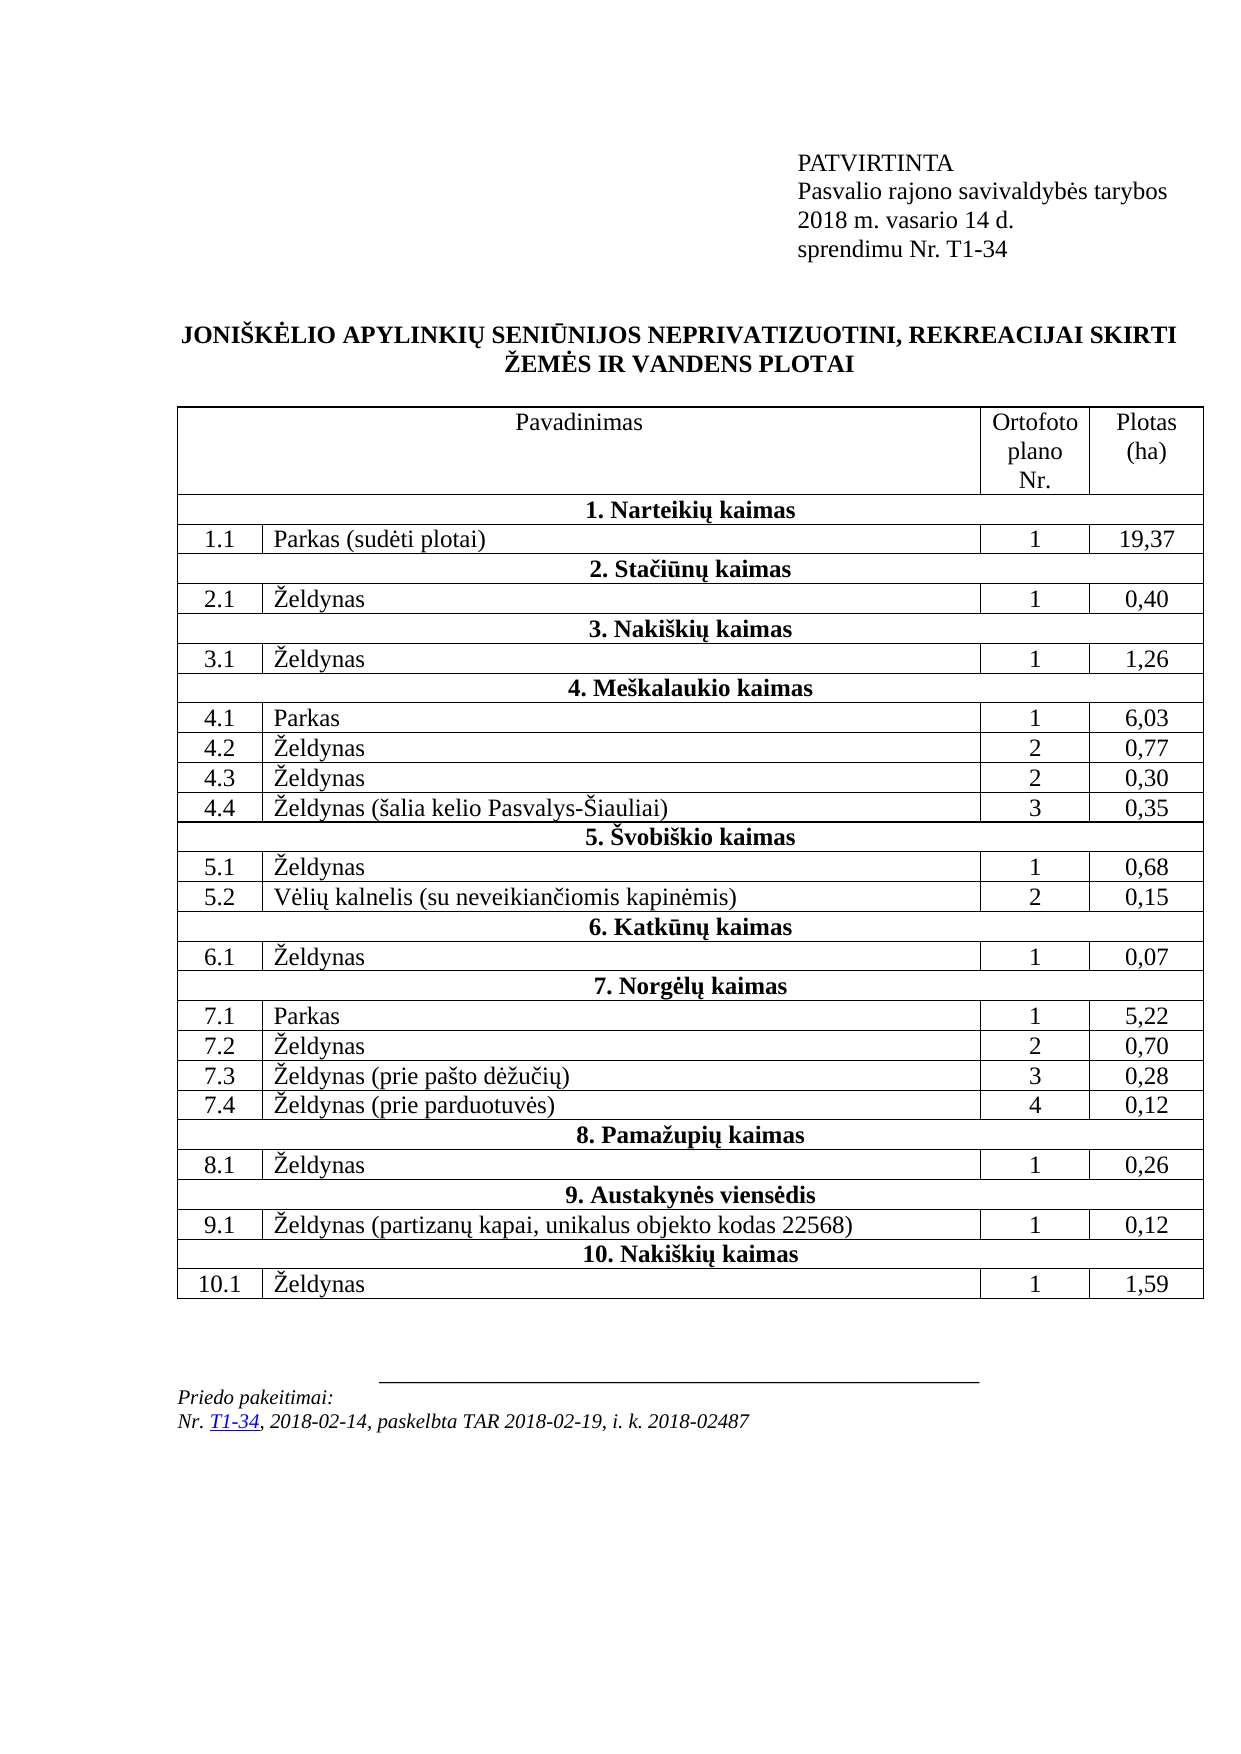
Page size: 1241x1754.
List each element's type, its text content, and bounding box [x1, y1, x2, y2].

text JONIŠKĖLIO APYLINKIŲ SENIŪNIJOS NEPRIVATIZUOTINI, REKREACIJAI SKIRTI ŽEMĖS IR VANDENS PLOTAI [177, 320, 1181, 378]
table_cell 0,12 [1090, 1091, 1203, 1119]
table_cell 9.1 [178, 1210, 262, 1238]
table_cell 2 [981, 733, 1089, 762]
table_cell 0,28 [1090, 1061, 1203, 1089]
table_cell 5.2 [178, 882, 262, 911]
text ________________________________________________ [177, 1357, 1181, 1385]
table_cell 7.1 [178, 1001, 262, 1030]
table_cell 0,26 [1090, 1150, 1203, 1179]
table_cell 0,70 [1090, 1031, 1203, 1060]
table_cell 7.2 [178, 1031, 262, 1060]
table_cell 6.1 [178, 942, 262, 970]
table_cell 2 [981, 763, 1089, 792]
table_cell 3.1 [178, 644, 262, 672]
table_cell Parkas [263, 1001, 980, 1030]
table_cell 10.1 [178, 1269, 262, 1298]
table_cell Želdynas [263, 733, 980, 762]
table_cell 6,03 [1090, 703, 1203, 732]
table_cell 0,40 [1090, 584, 1203, 613]
table_cell 1 [981, 644, 1089, 672]
text PATVIRTINTA [177, 148, 1181, 176]
table_cell Parkas [263, 703, 980, 732]
table_cell 1 [981, 852, 1089, 881]
table_cell 2. Stačiūnų kaimas [178, 554, 1203, 583]
table_cell 7. Norgėlų kaimas [178, 971, 1203, 1000]
table_cell 1 [981, 1150, 1089, 1179]
table_cell 1 [981, 584, 1089, 613]
table_cell 5,22 [1090, 1001, 1203, 1030]
table_cell 2 [981, 882, 1089, 911]
table_cell 4. Meškalaukio kaimas [178, 674, 1203, 702]
table_cell 10. Nakiškių kaimas [178, 1240, 1203, 1268]
table_cell 2.1 [178, 584, 262, 613]
table_cell 1 [981, 1001, 1089, 1030]
table_cell 1 [981, 525, 1089, 553]
table_cell Parkas (sudėti plotai) [263, 525, 980, 553]
table_cell 4.3 [178, 763, 262, 792]
table_cell Želdynas [263, 942, 980, 970]
table_cell Želdynas [263, 852, 980, 881]
table_cell Želdynas [263, 1150, 980, 1179]
table_cell Želdynas [263, 644, 980, 672]
table_cell 7.4 [178, 1091, 262, 1119]
table_cell Želdynas [263, 1269, 980, 1298]
table_header Pavadinimas [178, 408, 980, 494]
table_cell 1. Narteikių kaimas [178, 495, 1203, 523]
text sprendimu Nr. T1-34 [177, 234, 1181, 263]
table_cell 1 [981, 703, 1089, 732]
table_cell 6. Katkūnų kaimas [178, 912, 1203, 941]
table_cell 5. Švobiškio kaimas [178, 823, 1203, 851]
table_cell 19,37 [1090, 525, 1203, 553]
table_cell 0,07 [1090, 942, 1203, 970]
table_cell Želdynas (partizanų kapai, unikalus objekto kodas 22568) [263, 1210, 980, 1238]
table_cell 1 [981, 942, 1089, 970]
table_cell Želdynas (šalia kelio Pasvalys-Šiauliai) [263, 793, 980, 821]
table_cell Želdynas [263, 763, 980, 792]
text Priedo pakeitimai: [177, 1385, 1181, 1409]
text 2018 m. vasario 14 d. [177, 205, 1181, 234]
table_cell 2 [981, 1031, 1089, 1060]
table_cell 9. Austakynės viensėdis [178, 1180, 1203, 1209]
table_cell 7.3 [178, 1061, 262, 1089]
table_cell 0,15 [1090, 882, 1203, 911]
text Nr. T1-34, 2018-02-14, paskelbta TAR 2018-02-19, i. k. 2018-02487 [177, 1409, 1181, 1433]
table_cell 1,59 [1090, 1269, 1203, 1298]
table_cell Želdynas (prie pašto dėžučių) [263, 1061, 980, 1089]
table_cell 0,77 [1090, 733, 1203, 762]
table_cell 8.1 [178, 1150, 262, 1179]
table_cell 1 [981, 1269, 1089, 1298]
table_cell 4.2 [178, 733, 262, 762]
table_cell 4.1 [178, 703, 262, 732]
table_cell 3. Nakiškių kaimas [178, 614, 1203, 643]
table_cell 8. Pamažupių kaimas [178, 1120, 1203, 1149]
text Pasvalio rajono savivaldybės tarybos [177, 176, 1181, 205]
table_cell Želdynas (prie parduotuvės) [263, 1091, 980, 1119]
table_cell Vėlių kalnelis (su neveikiančiomis kapinėmis) [263, 882, 980, 911]
table_cell 3 [981, 1061, 1089, 1089]
table_cell Želdynas [263, 1031, 980, 1060]
table_header Ortofoto plano Nr. [981, 408, 1089, 494]
table_cell 1 [981, 1210, 1089, 1238]
table_cell 4.4 [178, 793, 262, 821]
table_cell 3 [981, 793, 1089, 821]
table_cell 0,35 [1090, 793, 1203, 821]
table_cell Želdynas [263, 584, 980, 613]
table_header Plotas (ha) [1090, 408, 1203, 494]
table_cell 5.1 [178, 852, 262, 881]
table_cell 0,12 [1090, 1210, 1203, 1238]
table_cell 4 [981, 1091, 1089, 1119]
table_cell 0,68 [1090, 852, 1203, 881]
table_cell 1.1 [178, 525, 262, 553]
table_cell 0,30 [1090, 763, 1203, 792]
table_cell 1,26 [1090, 644, 1203, 672]
